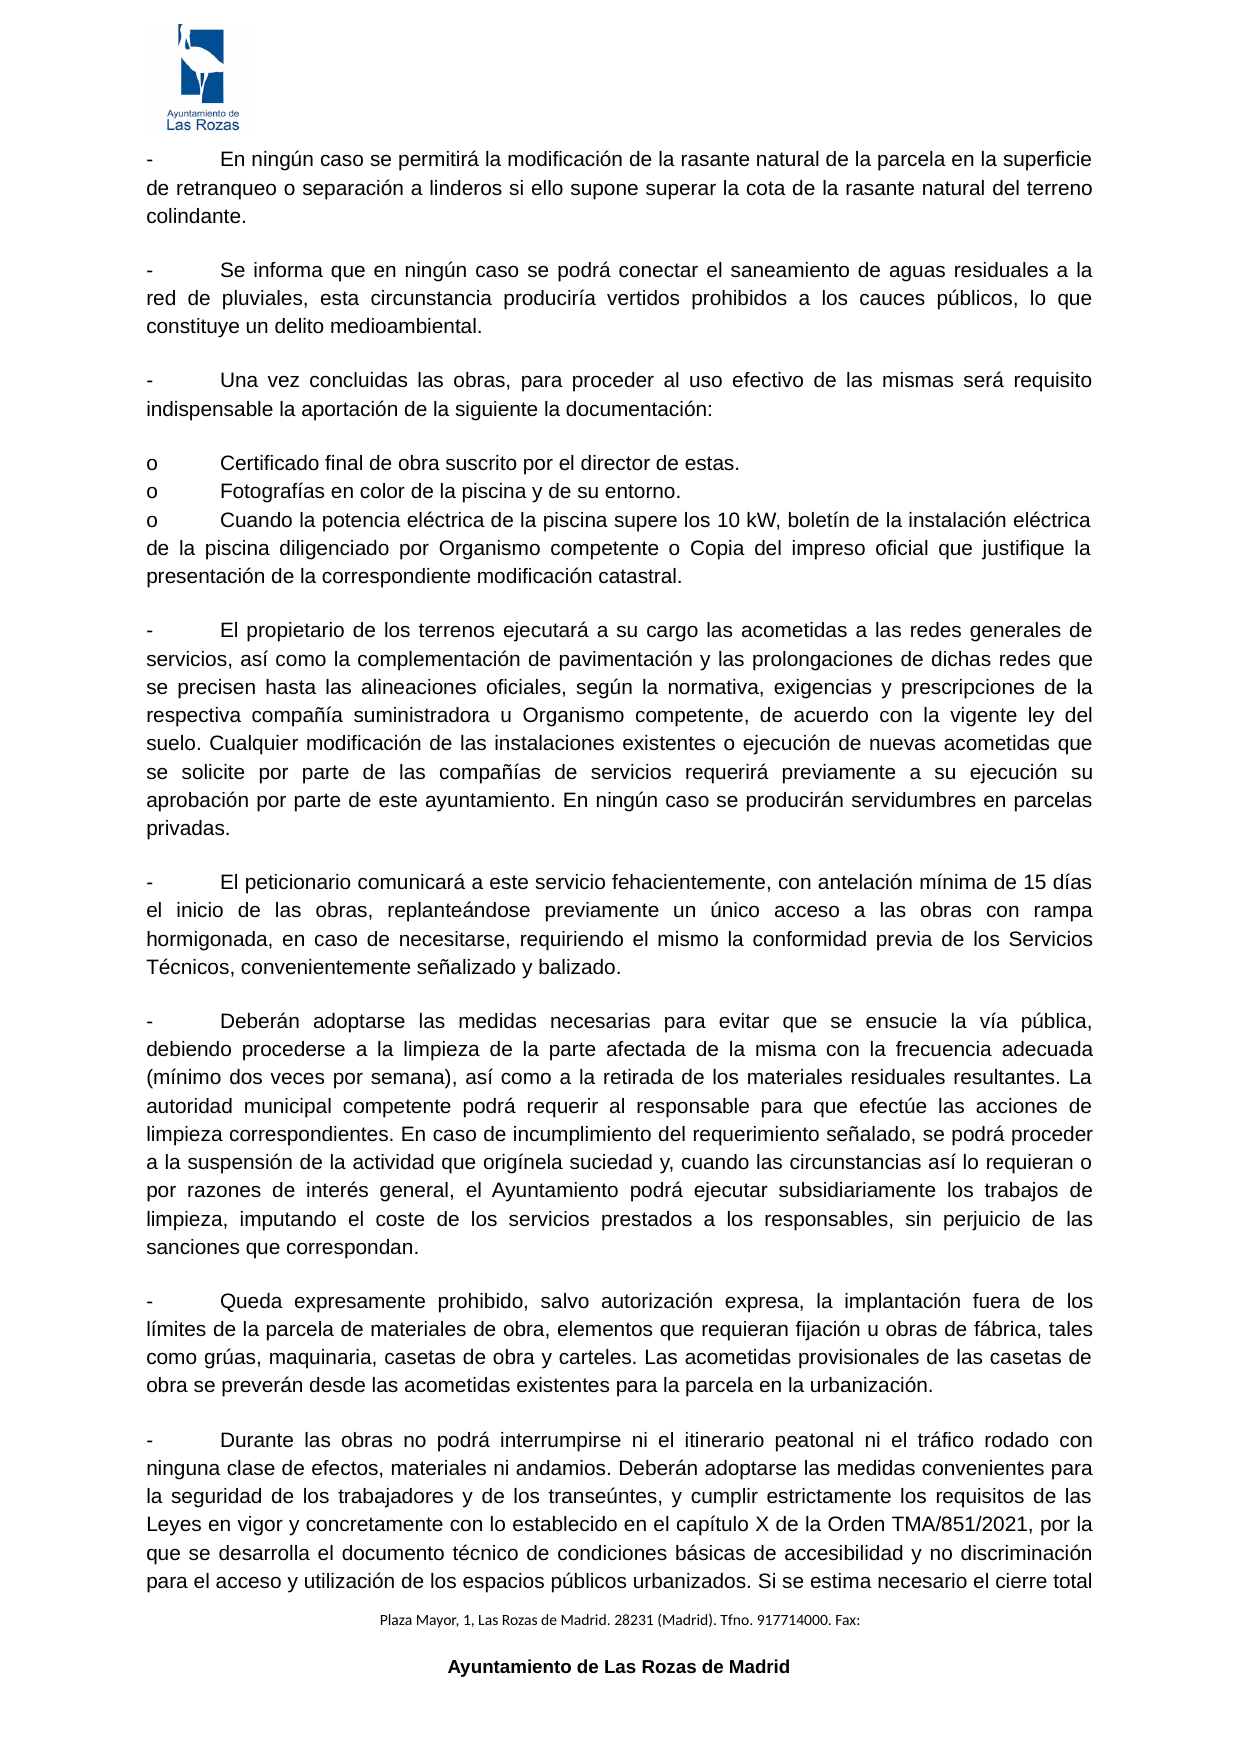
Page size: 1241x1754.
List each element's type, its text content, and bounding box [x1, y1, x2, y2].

list Cuando la potencia eléctrica de la piscina supere los 10 kW, boletín de la instalación eléctrica de la piscina diligenciado por Organismo competente o Copia del impreso oficial que justifique la presentación de la correspondiente modificación catastral. [146, 508, 1092, 588]
list El peticionario comunicará a este servicio fehacientemente, con antelación mínima de 15 días el inicio de las obras, replanteándose previamente un único acceso a las obras con rampa hormigonada, en caso de necesitarse, requiriendo el mismo la conformidad previa de los Servicios Técnicos, convenientemente señalizado y balizado. [146, 870, 1094, 979]
list En ningún caso se permitirá la modificación de la rasante natural de la parcela en la superficie de retranqueo o separación a linderos si ello supone superar la cota de la rasante natural del terreno colindante. [146, 147, 1094, 228]
list Fotografías en color de la piscina y de su entorno. [146, 479, 899, 503]
list Certificado final de obra suscrito por el director de estas. [146, 451, 899, 474]
list Deberán adoptarse las medidas necesarias para evitar que se ensucie la vía pública, debiendo procederse a la limpieza de la parte afectada de la misma con la frecuencia adecuada (mínimo dos veces por semana), así como a la retirada de los materiales residuales resultantes. La autoridad municipal competente podrá requerir al responsable para que efectúe las acciones de limpieza correspondientes. En caso de incumplimiento del requerimiento señalado, se podrá proceder a la suspensión de la actividad que origínela suciedad y, cuando las circunstancias así lo requieran o por razones de interés general, el Ayuntamiento podrá ejecutar subsidiariamente los trabajos de limpieza, imputando el coste de los servicios prestados a los responsables, sin perjuicio de las sanciones que correspondan. [146, 1009, 1094, 1258]
list Durante las obras no podrá interrumpirse ni el itinerario peatonal ni el tráfico rodado con ninguna clase de efectos, materiales ni andamios. Deberán adoptarse las medidas convenientes para la seguridad de los trabajadores y de los transeúntes, y cumplir estrictamente los requisitos de las Leyes en vigor y concretamente con lo establecido en el capítulo X de la Orden TMA/851/2021, por la que se desarrolla el documento técnico de condiciones básicas de accesibilidad y no discriminación para el acceso y utilización de los espacios públicos urbanizados. Si se estima necesario el cierre total [146, 1427, 1094, 1592]
list Se informa que en ningún caso se podrá conectar el saneamiento de aguas residuales a la red de pluviales, esta circunstancia produciría vertidos prohibidos a los cauces públicos, lo que constituye un delito medioambiental. [146, 258, 1094, 338]
list Queda expresamente prohibido, salvo autorización expresa, la implantación fuera de los límites de la parcela de materiales de obra, elementos que requieran fijación u obras de fábrica, tales como grúas, maquinaria, casetas de obra y carteles. Las acometidas provisionales de las casetas de obra se preverán desde las acometidas existentes para la parcela en la urbanización. [146, 1289, 1094, 1397]
list Una vez concluidas las obras, para proceder al uso efectivo de las mismas será requisito indispensable la aportación de la siguiente la documentación: [146, 368, 1094, 420]
list El propietario de los terrenos ejecutará a su cargo las acometidas a las redes generales de servicios, así como la complementación de pavimentación y las prolongaciones de dichas redes que se precisen hasta las alineaciones oficiales, según la normativa, exigencias y prescripciones de la respectiva compañía suministradora u Organismo competente, de acuerdo con la vigente ley del suelo. Cualquier modificación de las instalaciones existentes o ejecución de nuevas acometidas que se solicite por parte de las compañías de servicios requerirá previamente a su ejecución su aprobación por parte de este ayuntamiento. En ningún caso se producirán servidumbres en parcelas privadas. [146, 618, 1094, 840]
